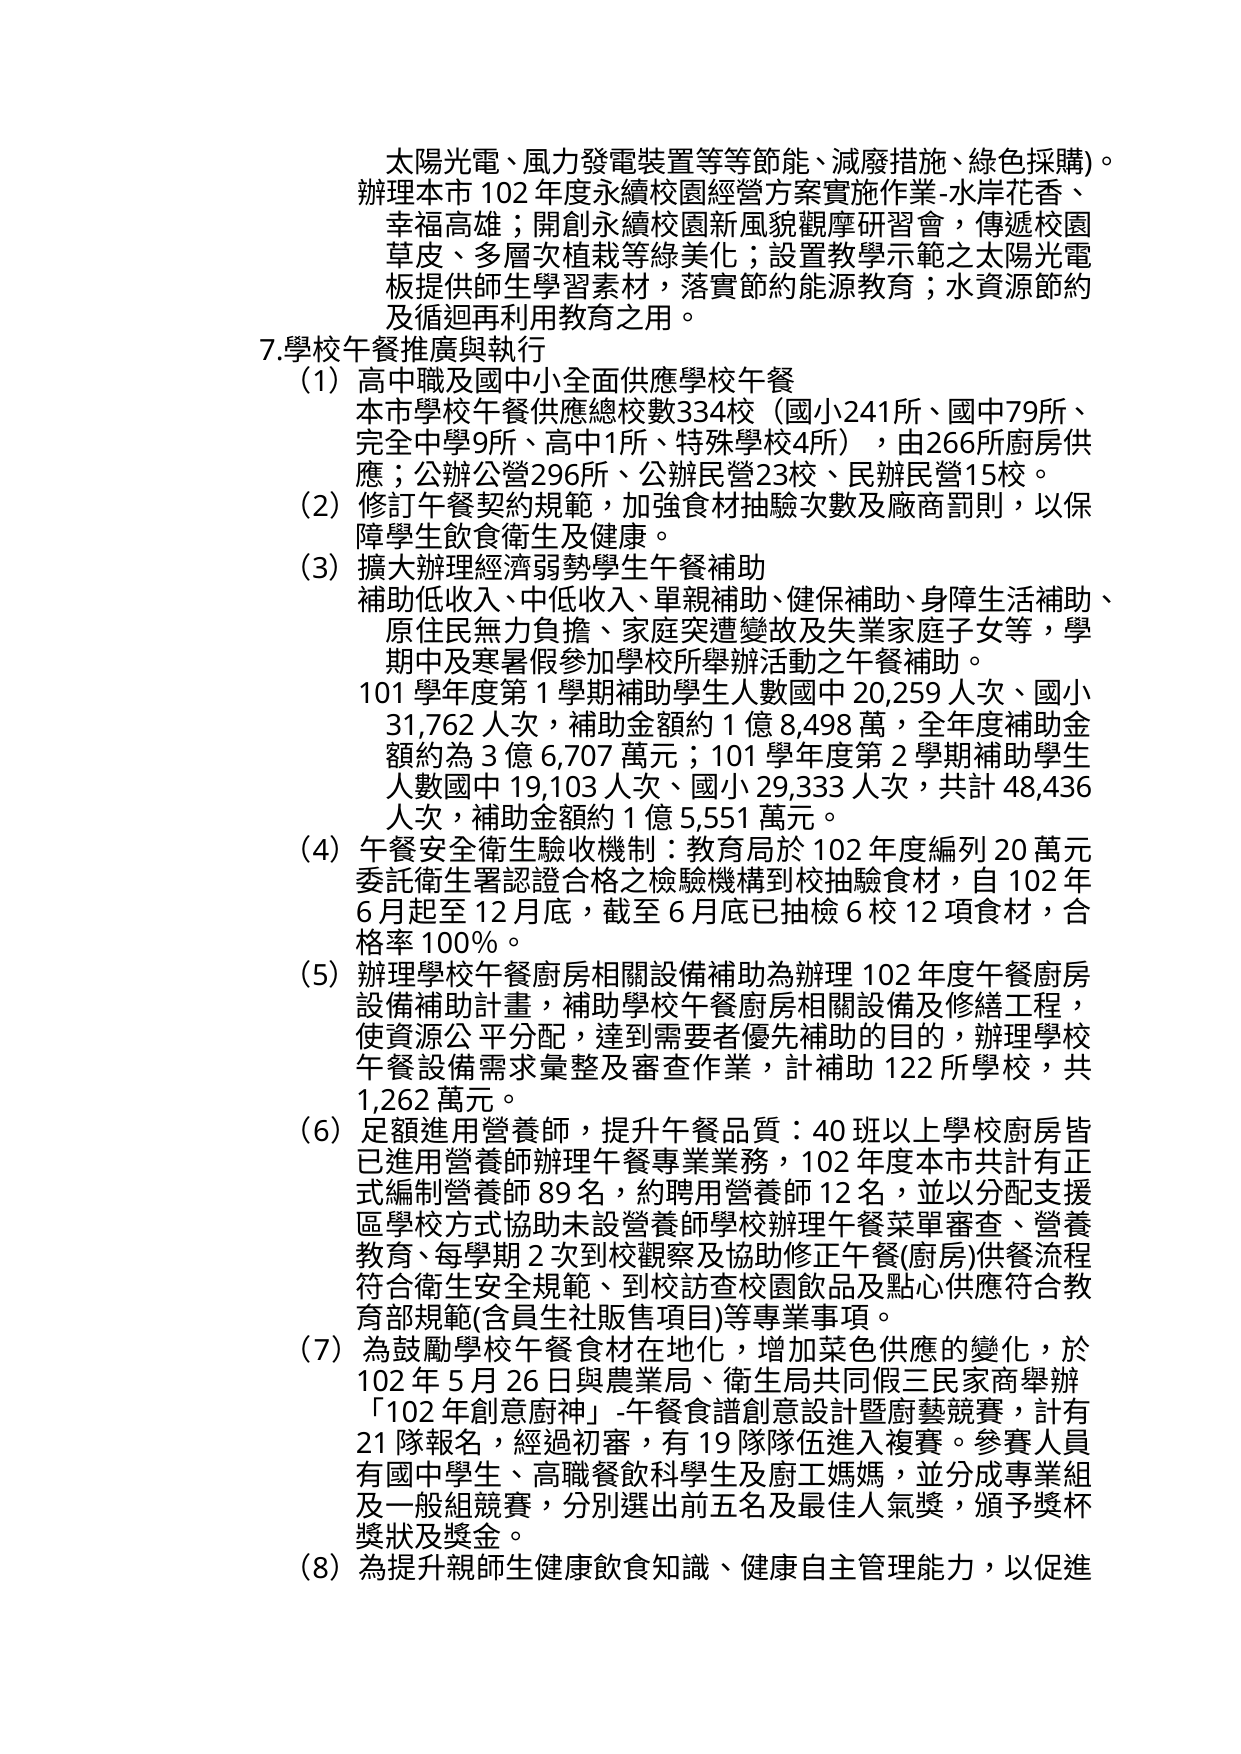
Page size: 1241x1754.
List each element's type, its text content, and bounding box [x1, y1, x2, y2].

text 補助低收入、中低收入、單親補助、健保補助、身障生活補助、原住民無力負擔、家庭突遭變故及失業家庭子女等，學期中及寒暑假參加學校所舉辦活動之午餐補助。 [358, 585, 1092, 679]
text （1）高中職及國中小全面供應學校午餐 [283, 366, 1092, 398]
text （7）為鼓勵學校午餐食材在地化，增加菜色供應的變化，於102年5月26日與農業局、衛生局共同假三民家商舉辦「102年創意廚神」-午餐食譜創意設計暨廚藝競賽，計有21隊報名，經過初審，有19隊隊伍進入複賽。參賽人員有國中學生、高職餐飲科學生及廚工媽媽，並分成專業組及一般組競賽，分別選出前五名及最佳人氣獎，頒予獎杯、獎狀及獎金。 [283, 1335, 1092, 1554]
text （4）午餐安全衛生驗收機制：教育局於102年度編列20萬元委託衛生署認證合格之檢驗機構到校抽驗食材，自102年6月起至12月底，截至6月底已抽檢6校12項食材，合格率100％。 [283, 835, 1092, 960]
text 101學年度第1學期補助學生人數國中20,259人次、國小31,762人次，補助金額約1億8,498萬，全年度補助金額約為3億6,707萬元；101學年度第2學期補助學生人數國中19,103人次、國小29,333人次，共計48,436人次，補助金額約1億5,551萬元。 [358, 679, 1092, 835]
text 辦理「節能減碳 省水省電」研習活動，鼓勵學校再生能源應用(如安置電力監控系統、更換省電燈泡及省水馬桶、發展太陽光電、風力發電裝置等等節能、減廢措施、綠色採購)。 [358, 148, 1092, 179]
text （3）擴大辦理經濟弱勢學生午餐補助 [283, 554, 1092, 585]
text （6）足額進用營養師，提升午餐品質：40班以上學校廚房皆已進用營養師辦理午餐專業業務，102年度本市共計有正式編制營養師89名，約聘用營養師12名，並以分配支援區學校方式協助未設營養師學校辦理午餐菜單審查、營養教育、每學期2次到校觀察及協助修正午餐(廚房)供餐流程符合衛生安全規範、到校訪查校園飲品及點心供應符合教育部規範(含員生社販售項目)等專業事項。 [283, 1116, 1092, 1335]
text 辦理本市102年度永續校園經營方案實施作業-水岸花香、幸福高雄；開創永續校園新風貌觀摩研習會，傳遞校園草皮、多層次植栽等綠美化；設置教學示範之太陽光電板提供師生學習素材，落實節約能源教育；水資源節約及循迴再利用教育之用。 [358, 179, 1092, 335]
text （5）辦理學校午餐廚房相關設備補助為辦理102年度午餐廚房設備補助計畫，補助學校午餐廚房相關設備及修繕工程，使資源公 平分配，達到需要者優先補助的目的，辦理學校午餐設備需求彙整及審查作業，計補助122所學校，共1,262萬元。 [283, 960, 1092, 1116]
subtitle 本市學校午餐供應總校數334校（國小241所、國中79所、完全中學9所、高中1所、特殊學校4所），由266所廚房供應；公辦公營296所、公辦民營23校、民辦民營15校。 [355, 398, 1092, 491]
text 7.學校午餐推廣與執行 [259, 335, 1092, 366]
text （2）修訂午餐契約規範，加強食材抽驗次數及廠商罰則，以保障學生飲食衛生及健康。 [283, 491, 1092, 554]
text （8）為提升親師生健康飲食知識、健康自主管理能力，以促進 [283, 1554, 1092, 1585]
